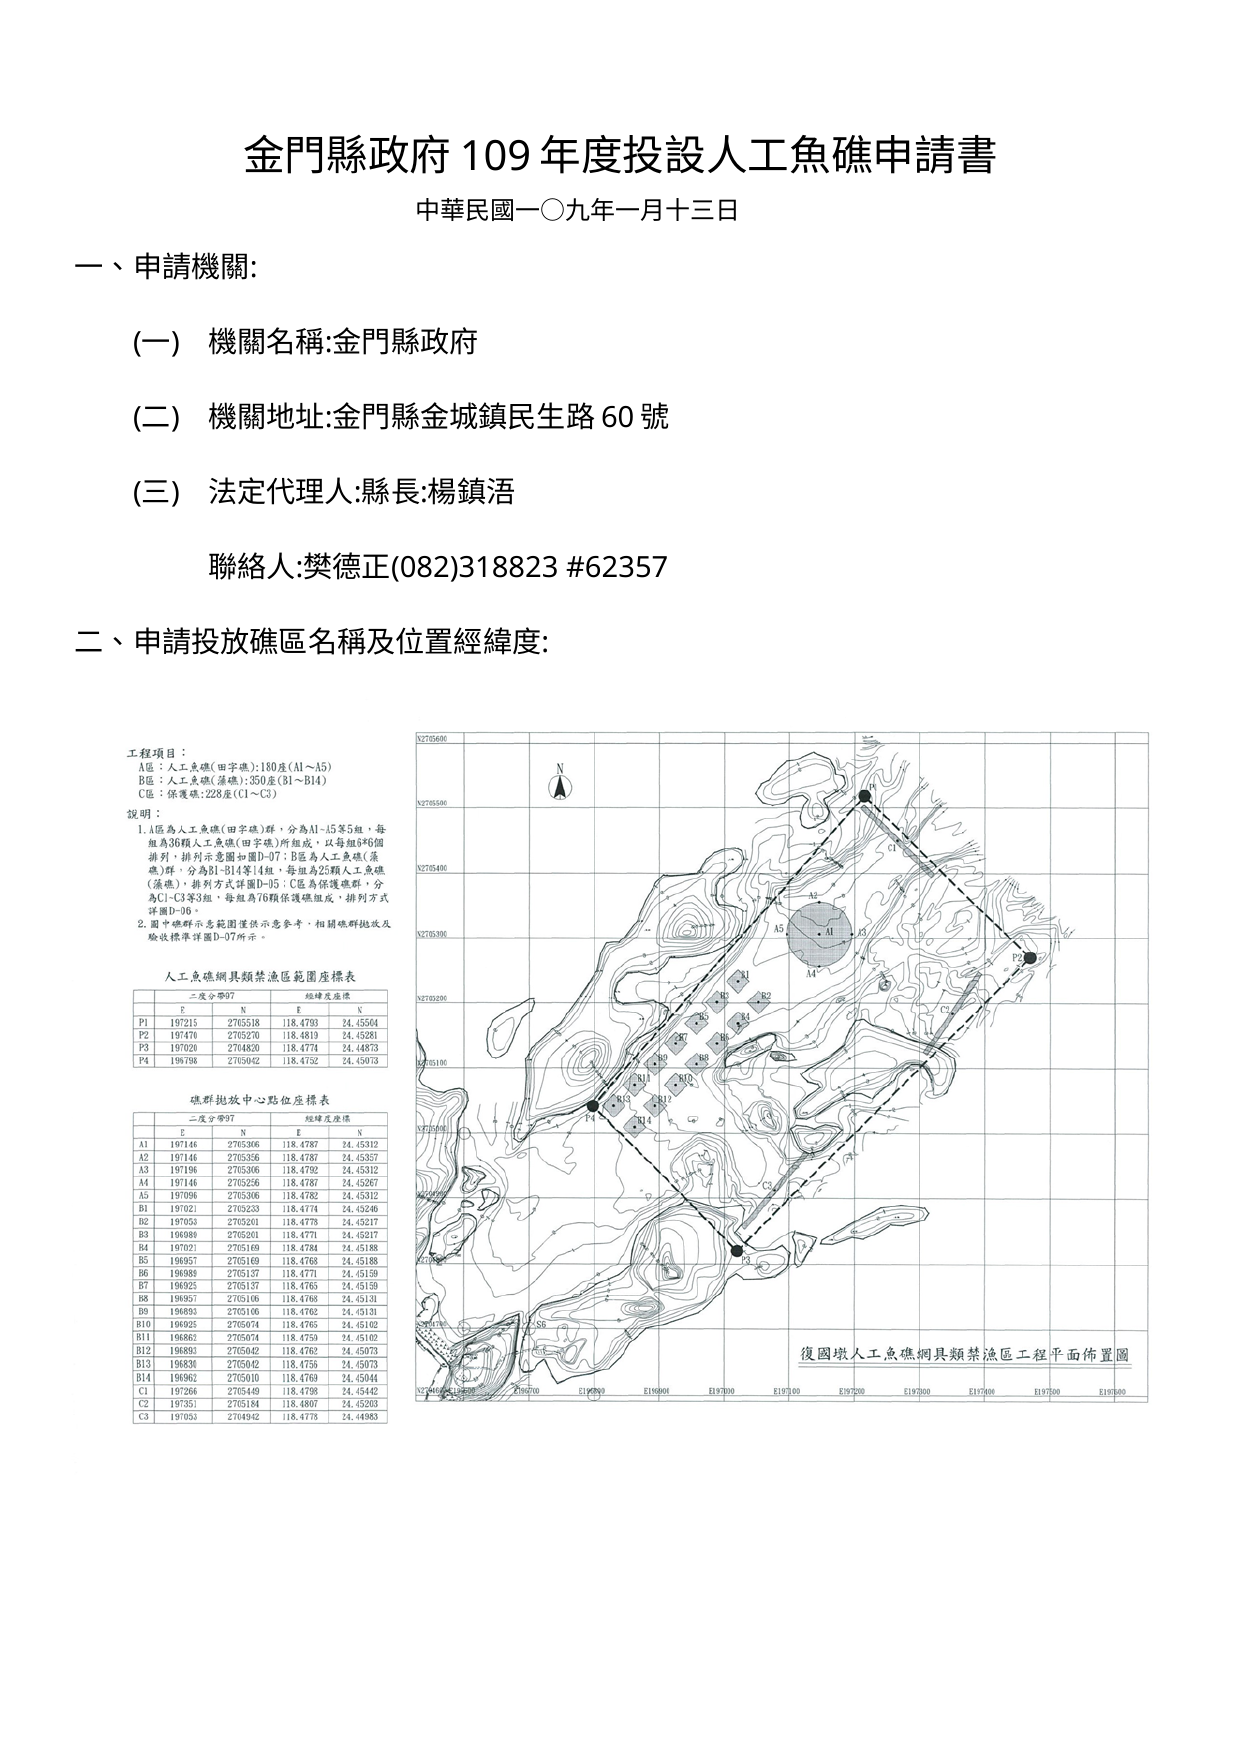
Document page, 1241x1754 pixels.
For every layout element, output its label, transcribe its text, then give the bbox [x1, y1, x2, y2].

list 申請投放礁區名稱及位置經緯度: [74, 596, 1167, 671]
text 金門縣政府109年度投設人工魚礁申請書 [74, 108, 1167, 183]
picture [63, 686, 1200, 1489]
list 聯絡人:樊德正(082)318823 #62357 [208, 521, 1167, 596]
text 中華民國一○九年一月十三日 [74, 183, 1067, 221]
list 申請機關: [74, 221, 1167, 296]
list 機關地址:金門縣金城鎮民生路60號 [133, 371, 1167, 446]
list 法定代理人:縣長:楊鎮浯 [133, 446, 1167, 521]
list 機關名稱:金門縣政府 [133, 296, 1167, 371]
